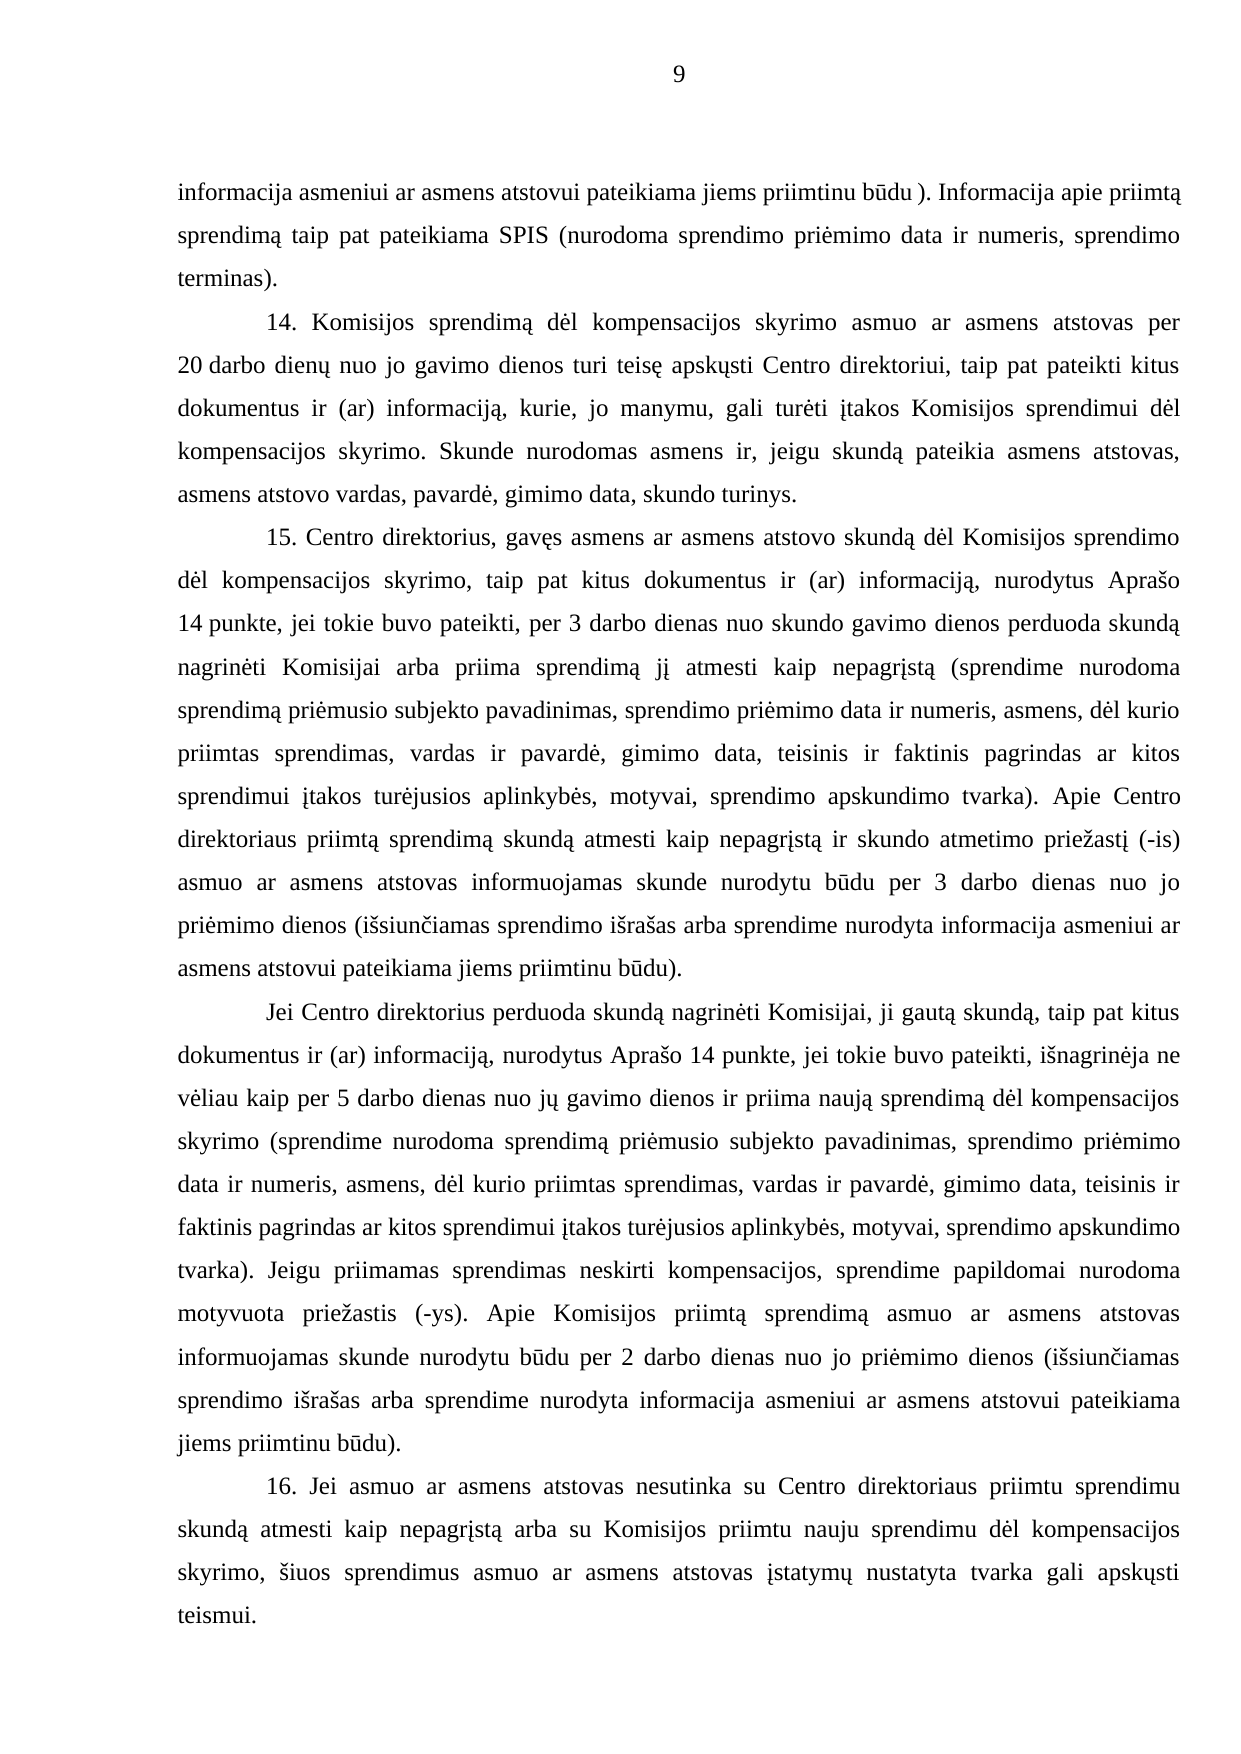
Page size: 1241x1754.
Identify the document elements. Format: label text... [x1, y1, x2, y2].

text 14. Komisijos sprendimą dėl kompensacijos skyrimo asmuo ar asmens atstovas per 20 darbo dienų nuo jo gavimo dienos turi teisę apskųsti Centro direktoriui, taip pat pateikti kitus dokumentus ir (ar) informaciją, kurie, jo manymu, gali turėti įtakos Komisijos sprendimui dėl kompensacijos skyrimo. Skunde nurodomas asmens ir, jeigu skundą pateikia asmens atstovas, asmens atstovo vardas, pavardė, gimimo data, skundo turinys. [177, 307, 1181, 508]
text 15. Centro direktorius, gavęs asmens ar asmens atstovo skundą dėl Komisijos sprendimo dėl kompensacijos skyrimo, taip pat kitus dokumentus ir (ar) informaciją, nurodytus Aprašo 14 punkte, jei tokie buvo pateikti, per 3 darbo dienas nuo skundo gavimo dienos perduoda skundą nagrinėti Komisijai arba priima sprendimą jį atmesti kaip nepagrįstą (sprendime nurodoma sprendimą priėmusio subjekto pavadinimas, sprendimo priėmimo data ir numeris, asmens, dėl kurio priimtas sprendimas, vardas ir pavardė, gimimo data, teisinis ir faktinis pagrindas ar kitos sprendimui įtakos turėjusios aplinkybės, motyvai, sprendimo apskundimo tvarka). Apie Centro direktoriaus priimtą sprendimą skundą atmesti kaip nepagrįstą ir skundo atmetimo priežastį (-is) asmuo ar asmens atstovas informuojamas skunde nurodytu būdu per 3 darbo dienas nuo jo priėmimo dienos (išsiunčiamas sprendimo išrašas arba sprendime nurodyta informacija asmeniui ar asmens atstovui pateikiama jiems priimtinu būdu). [177, 522, 1181, 982]
text Jei Centro direktorius perduoda skundą nagrinėti Komisijai, ji gautą skundą, taip pat kitus dokumentus ir (ar) informaciją, nurodytus Aprašo 14 punkte, jei tokie buvo pateikti, išnagrinėja ne vėliau kaip per 5 darbo dienas nuo jų gavimo dienos ir priima naują sprendimą dėl kompensacijos skyrimo (sprendime nurodoma sprendimą priėmusio subjekto pavadinimas, sprendimo priėmimo data ir numeris, asmens, dėl kurio priimtas sprendimas, vardas ir pavardė, gimimo data, teisinis ir faktinis pagrindas ar kitos sprendimui įtakos turėjusios aplinkybės, motyvai, sprendimo apskundimo tvarka). Jeigu priimamas sprendimas neskirti kompensacijos, sprendime papildomai nurodoma motyvuota priežastis (-ys). Apie Komisijos priimtą sprendimą asmuo ar asmens atstovas informuojamas skunde nurodytu būdu per 2 darbo dienas nuo jo priėmimo dienos (išsiunčiamas sprendimo išrašas arba sprendime nurodyta informacija asmeniui ar asmens atstovui pateikiama jiems priimtinu būdu). [177, 997, 1181, 1457]
text informacija asmeniui ar asmens atstovui pateikiama jiems priimtinu būdu ). Informacija apie priimtą sprendimą taip pat pateikiama SPIS (nurodoma sprendimo priėmimo data ir numeris, sprendimo terminas). [177, 177, 1181, 292]
text 16. Jei asmuo ar asmens atstovas nesutinka su Centro direktoriaus priimtu sprendimu skundą atmesti kaip nepagrįstą arba su Komisijos priimtu nauju sprendimu dėl kompensacijos skyrimo, šiuos sprendimus asmuo ar asmens atstovas įstatymų nustatyta tvarka gali apskųsti teismui. [177, 1471, 1181, 1629]
